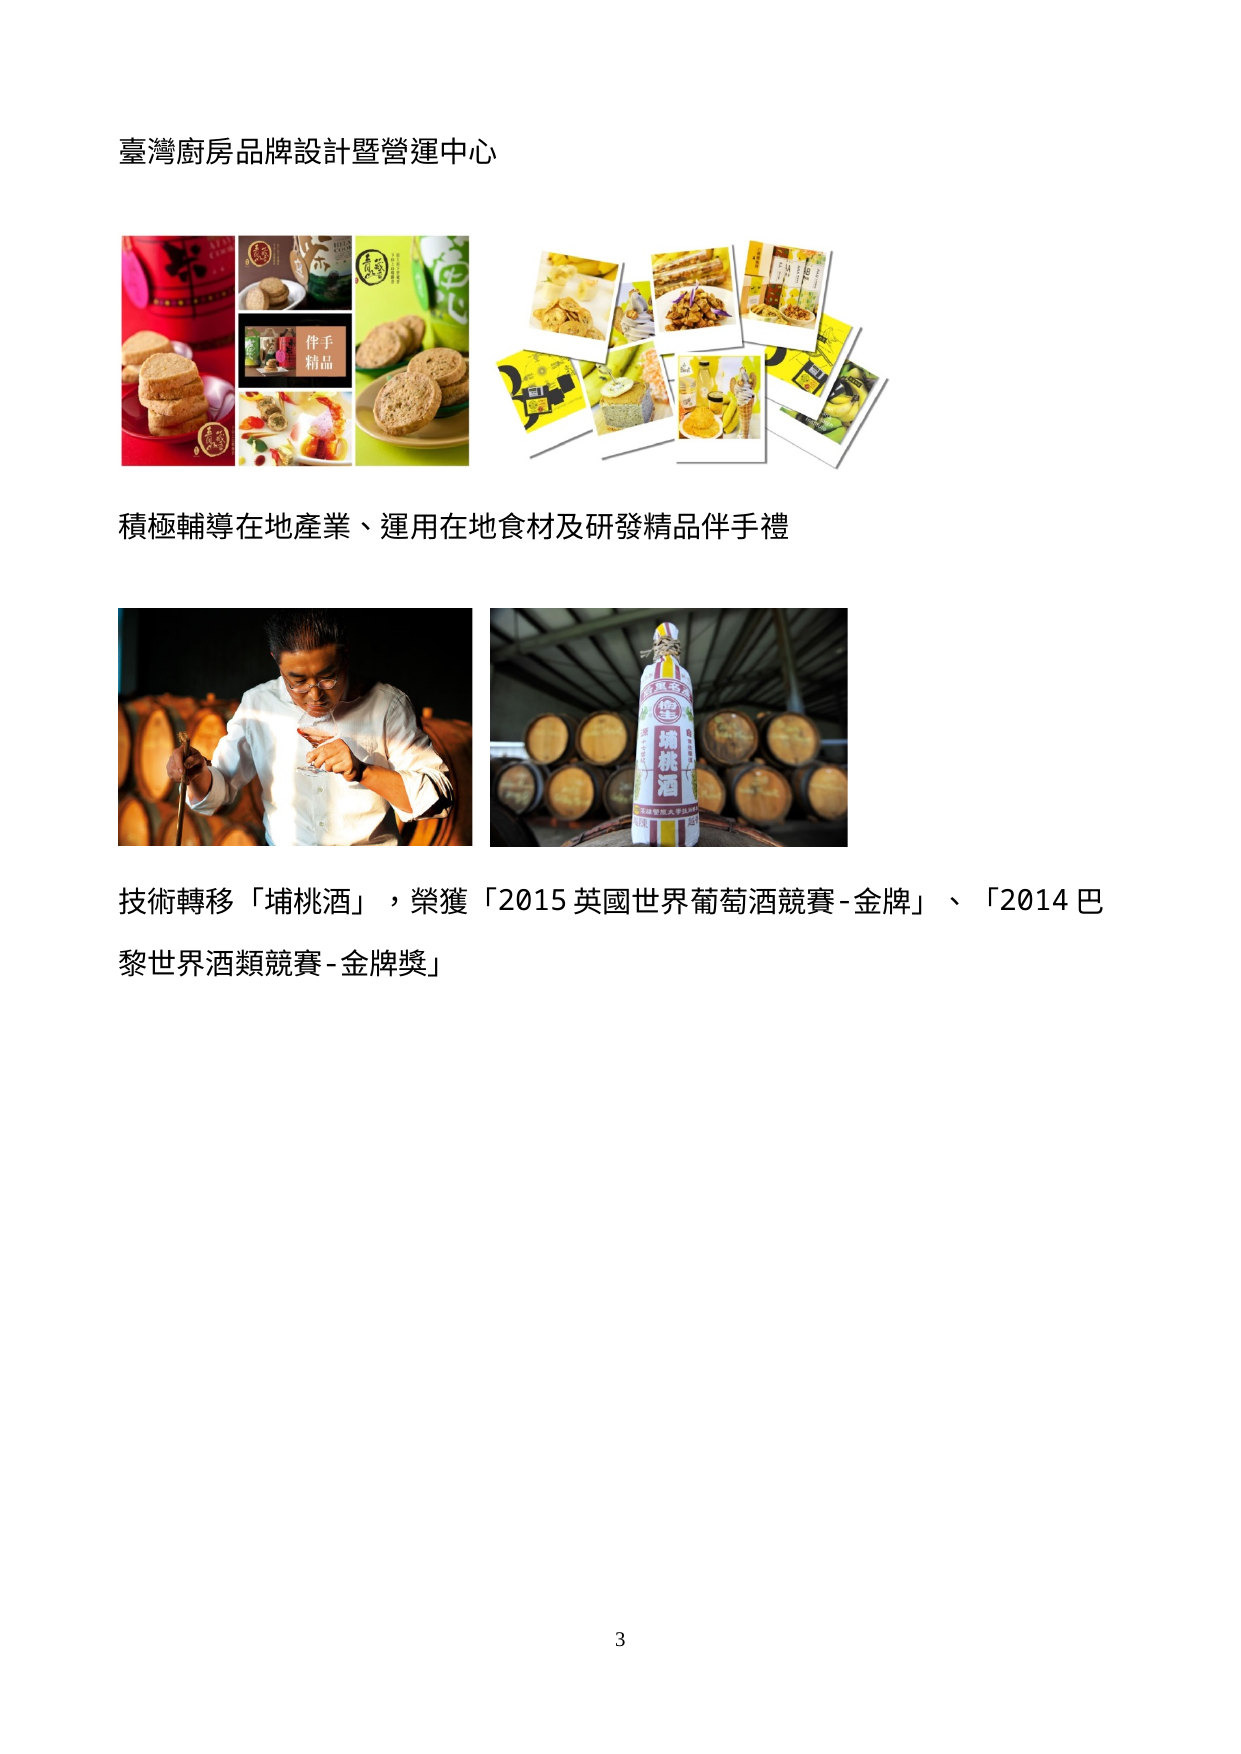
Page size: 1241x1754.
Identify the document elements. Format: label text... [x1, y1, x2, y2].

text 技術轉移「埔桃酒」，榮獲「2015英國世界葡萄酒競賽-金牌」、「2014巴黎世界酒類競賽-金牌獎」 [118, 858, 1122, 983]
text 臺灣廚房品牌設計暨營運中心 [118, 108, 1122, 170]
text 積極輔導在地產業、運用在地食材及研發精品伴手禮 [118, 483, 1122, 545]
